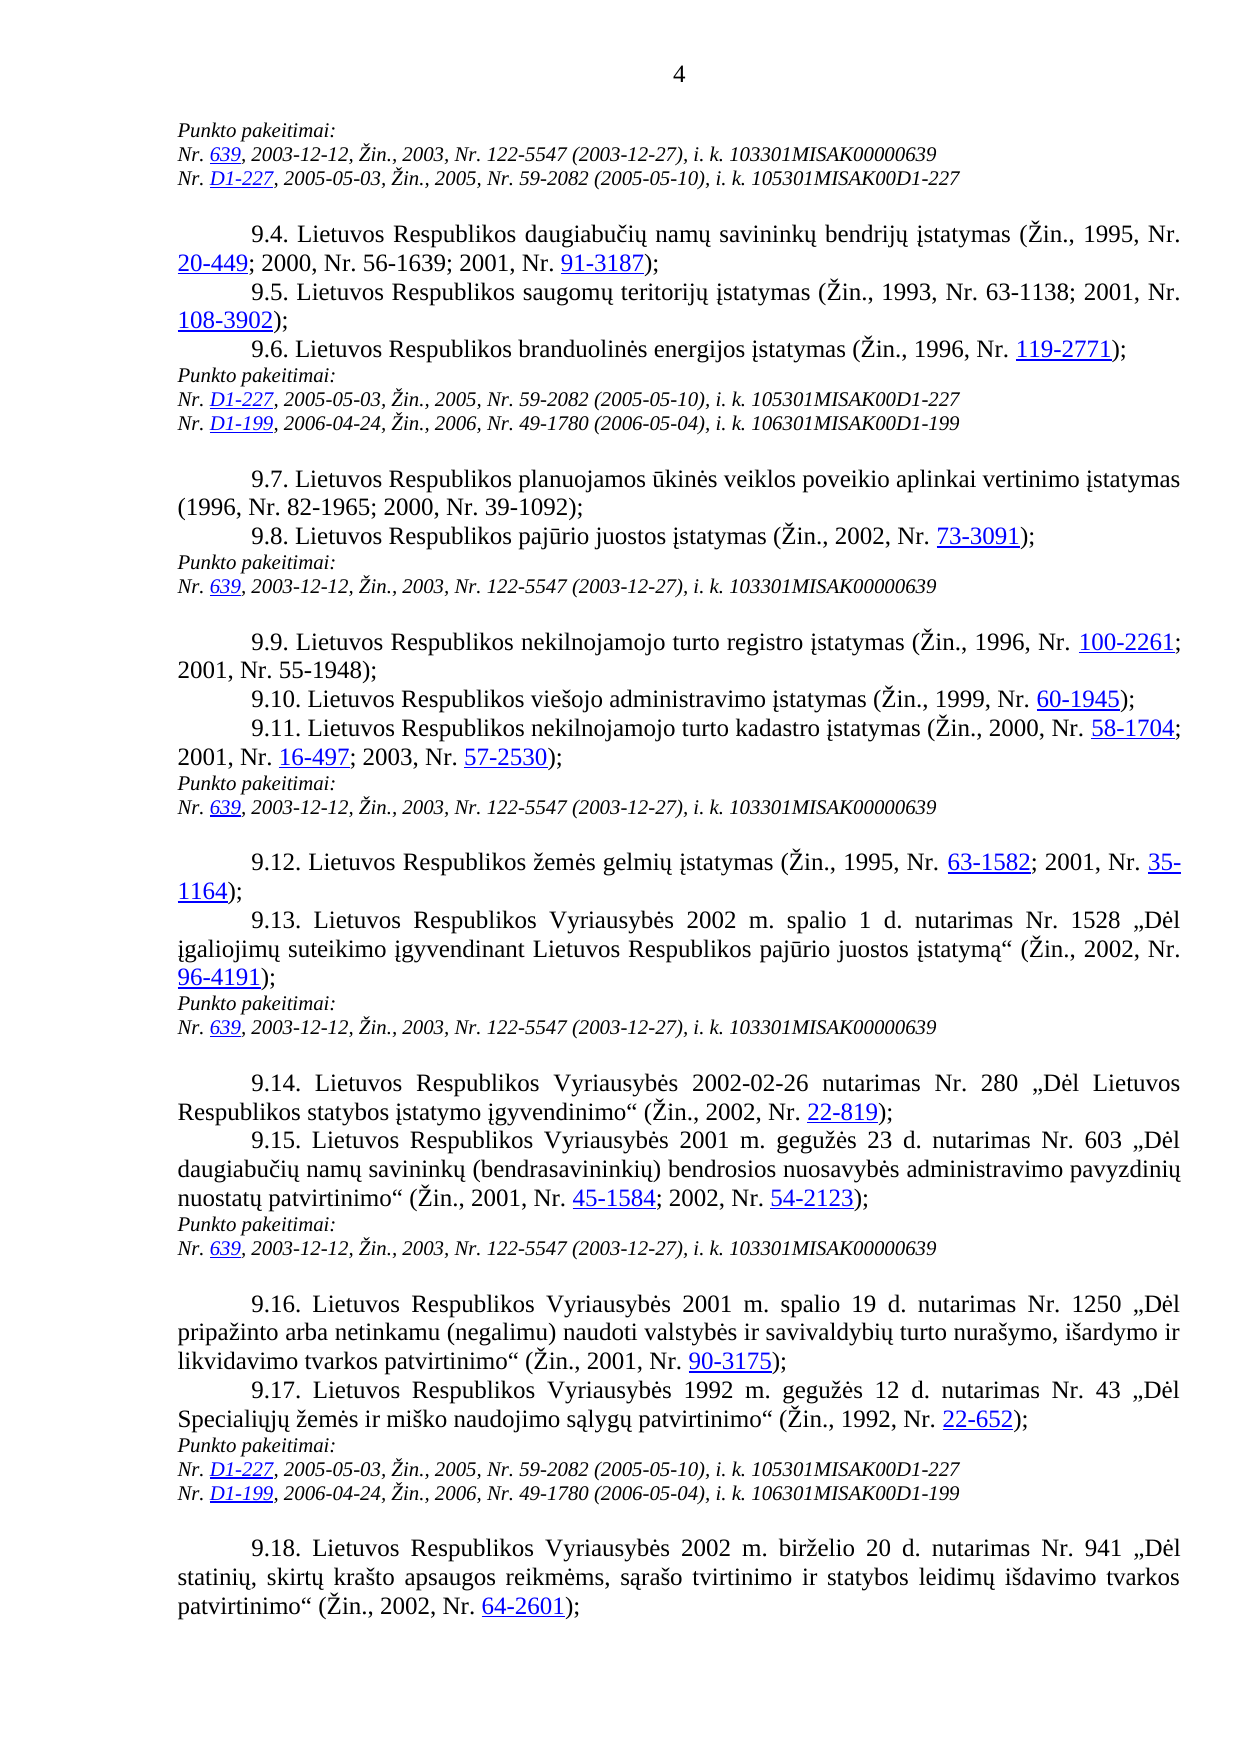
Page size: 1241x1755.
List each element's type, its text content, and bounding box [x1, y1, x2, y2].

text 9.13. Lietuvos Respublikos Vyriausybės 2002 m. spalio 1 d. nutarimas Nr. 1528 „Dėl įgaliojimų suteikimo įgyvendinant Lietuvos Respublikos pajūrio juostos įstatymą“ (Žin., 2002, Nr. 96-4191); [177, 905, 1181, 991]
text 9.7. Lietuvos Respublikos planuojamos ūkinės veiklos poveikio aplinkai vertinimo įstatymas (1996, Nr. 82-1965; 2000, Nr. 39-1092); [177, 464, 1181, 521]
text Nr. 639, 2003-12-12, Žin., 2003, Nr. 122-5547 (2003-12-27), i. k. 103301MISAK00000639 [177, 795, 1181, 819]
text Punkto pakeitimai: [177, 1432, 1181, 1457]
text 9.9. Lietuvos Respublikos nekilnojamojo turto registro įstatymas (Žin., 1996, Nr. 100-2261; 2001, Nr. 55-1948); [177, 627, 1181, 684]
text 9.18. Lietuvos Respublikos Vyriausybės 2002 m. birželio 20 d. nutarimas Nr. 941 „Dėl statinių, skirtų krašto apsaugos reikmėms, sąrašo tvirtinimo ir statybos leidimų išdavimo tvarkos patvirtinimo“ (Žin., 2002, Nr. 64-2601); [177, 1533, 1181, 1620]
text Punkto pakeitimai: [177, 771, 1181, 795]
text 9.17. Lietuvos Respublikos Vyriausybės 1992 m. gegužės 12 d. nutarimas Nr. 43 „Dėl Specialiųjų žemės ir miško naudojimo sąlygų patvirtinimo“ (Žin., 1992, Nr. 22-652); [177, 1375, 1181, 1432]
text Nr. D1-227, 2005-05-03, Žin., 2005, Nr. 59-2082 (2005-05-10), i. k. 105301MISAK00D1-227 [177, 387, 1181, 411]
text Punkto pakeitimai: [177, 991, 1181, 1015]
text Nr. 639, 2003-12-12, Žin., 2003, Nr. 122-5547 (2003-12-27), i. k. 103301MISAK00000639 [177, 1015, 1181, 1039]
text Nr. 639, 2003-12-12, Žin., 2003, Nr. 122-5547 (2003-12-27), i. k. 103301MISAK00000639 [177, 142, 1181, 166]
text 9.5. Lietuvos Respublikos saugomų teritorijų įstatymas (Žin., 1993, Nr. 63-1138; 2001, Nr. 108-3902); [177, 277, 1181, 334]
text Nr. 639, 2003-12-12, Žin., 2003, Nr. 122-5547 (2003-12-27), i. k. 103301MISAK00000639 [177, 574, 1181, 598]
text 9.6. Lietuvos Respublikos branduolinės energijos įstatymas (Žin., 1996, Nr. 119-2771); [177, 334, 1181, 363]
text 9.12. Lietuvos Respublikos žemės gelmių įstatymas (Žin., 1995, Nr. 63-1582; 2001, Nr. 35-1164); [177, 847, 1181, 905]
text 9.10. Lietuvos Respublikos viešojo administravimo įstatymas (Žin., 1999, Nr. 60-1945); [177, 684, 1181, 713]
text Nr. D1-227, 2005-05-03, Žin., 2005, Nr. 59-2082 (2005-05-10), i. k. 105301MISAK00D1-227 [177, 166, 1181, 190]
text 9.11. Lietuvos Respublikos nekilnojamojo turto kadastro įstatymas (Žin., 2000, Nr. 58-1704; 2001, Nr. 16-497; 2003, Nr. 57-2530); [177, 713, 1181, 771]
text 9.4. Lietuvos Respublikos daugiabučių namų savininkų bendrijų įstatymas (Žin., 1995, Nr. 20-449; 2000, Nr. 56-1639; 2001, Nr. 91-3187); [177, 219, 1181, 277]
text Punkto pakeitimai: [177, 550, 1181, 574]
text Nr. D1-227, 2005-05-03, Žin., 2005, Nr. 59-2082 (2005-05-10), i. k. 105301MISAK00D1-227 [177, 1457, 1181, 1481]
text 9.16. Lietuvos Respublikos Vyriausybės 2001 m. spalio 19 d. nutarimas Nr. 1250 „Dėl pripažinto arba netinkamu (negalimu) naudoti valstybės ir savivaldybių turto nurašymo, išardymo ir likvidavimo tvarkos patvirtinimo“ (Žin., 2001, Nr. 90-3175); [177, 1289, 1181, 1375]
text Nr. 639, 2003-12-12, Žin., 2003, Nr. 122-5547 (2003-12-27), i. k. 103301MISAK00000639 [177, 1236, 1181, 1260]
text Punkto pakeitimai: [177, 118, 1181, 142]
text Nr. D1-199, 2006-04-24, Žin., 2006, Nr. 49-1780 (2006-05-04), i. k. 106301MISAK00D1-199 [177, 411, 1181, 435]
text Nr. D1-199, 2006-04-24, Žin., 2006, Nr. 49-1780 (2006-05-04), i. k. 106301MISAK00D1-199 [177, 1481, 1181, 1505]
text 9.8. Lietuvos Respublikos pajūrio juostos įstatymas (Žin., 2002, Nr. 73-3091); [177, 521, 1181, 550]
text 9.15. Lietuvos Respublikos Vyriausybės 2001 m. gegužės 23 d. nutarimas Nr. 603 „Dėl daugiabučių namų savininkų (bendrasavininkių) bendrosios nuosavybės administravimo pavyzdinių nuostatų patvirtinimo“ (Žin., 2001, Nr. 45-1584; 2002, Nr. 54-2123); [177, 1126, 1181, 1212]
text Punkto pakeitimai: [177, 363, 1181, 387]
text 9.14. Lietuvos Respublikos Vyriausybės 2002-02-26 nutarimas Nr. 280 „Dėl Lietuvos Respublikos statybos įstatymo įgyvendinimo“ (Žin., 2002, Nr. 22-819); [177, 1068, 1181, 1126]
text Punkto pakeitimai: [177, 1212, 1181, 1236]
